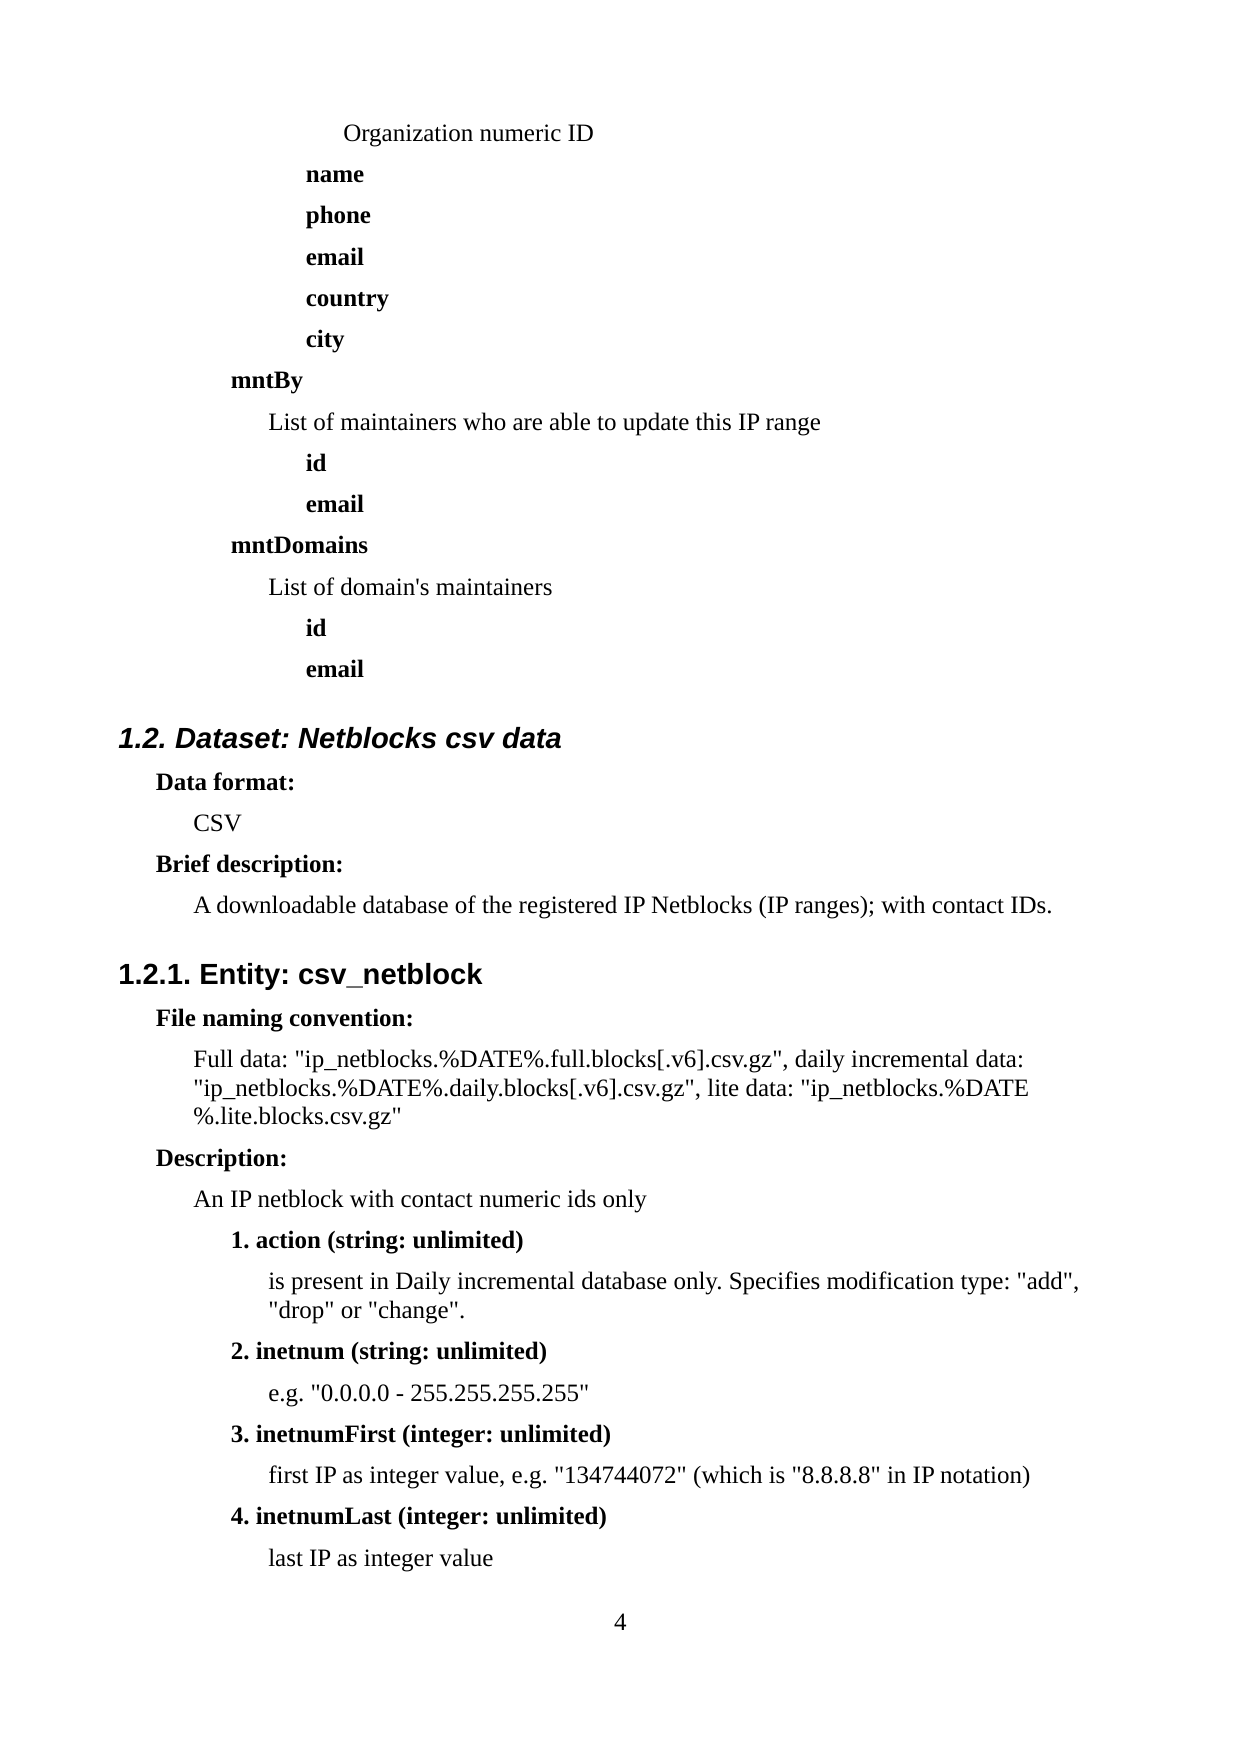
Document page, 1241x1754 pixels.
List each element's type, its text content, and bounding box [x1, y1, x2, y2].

list email [118, 489, 1122, 518]
list email [118, 654, 1122, 683]
list An IP netblock with contact numeric ids only [118, 1184, 1122, 1213]
list is present in Daily incremental database only. Specifies modification type: "add", "drop" or "change". [118, 1266, 1122, 1324]
list Brief description: [118, 849, 1122, 878]
list Organization numeric ID [118, 118, 1122, 147]
list 4. inetnumLast (integer: unlimited) [118, 1501, 1122, 1530]
list country [118, 283, 1122, 312]
list 2. inetnum (string: unlimited) [118, 1336, 1122, 1365]
list CSV [118, 808, 1122, 837]
subtitle Dataset: Netblocks csv data [118, 721, 1122, 754]
list List of domain's maintainers [118, 572, 1122, 601]
list 3. inetnumFirst (integer: unlimited) [118, 1419, 1122, 1448]
list 1. action (string: unlimited) [118, 1225, 1122, 1254]
list name [118, 159, 1122, 188]
list first IP as integer value, e.g. "134744072" (which is "8.8.8.8" in IP notation) [118, 1460, 1122, 1489]
list Data format: [118, 767, 1122, 795]
list mntDomains [118, 531, 1122, 559]
subtitle Entity: csv_netblock [118, 957, 1122, 990]
list File naming convention: [118, 1003, 1122, 1031]
list id [118, 613, 1122, 642]
list A downloadable database of the registered IP Netblocks (IP ranges); with contact IDs. [118, 890, 1122, 919]
list mntBy [118, 366, 1122, 394]
list Description: [118, 1143, 1122, 1171]
list Full data: "ip_netblocks.%DATE%.full.blocks[.v6].csv.gz", daily incremental data: "ip_netblocks.%DATE%.daily.blocks[.v6].csv.gz", lite data: "ip_netblocks.%DATE%.lite.blocks.csv.gz" [118, 1044, 1122, 1130]
list last IP as integer value [118, 1543, 1122, 1571]
list email [118, 242, 1122, 271]
list List of maintainers who are able to update this IP range [118, 407, 1122, 436]
list id [118, 448, 1122, 477]
list e.g. "0.0.0.0 - 255.255.255.255" [118, 1378, 1122, 1406]
list city [118, 324, 1122, 353]
list phone [118, 201, 1122, 229]
